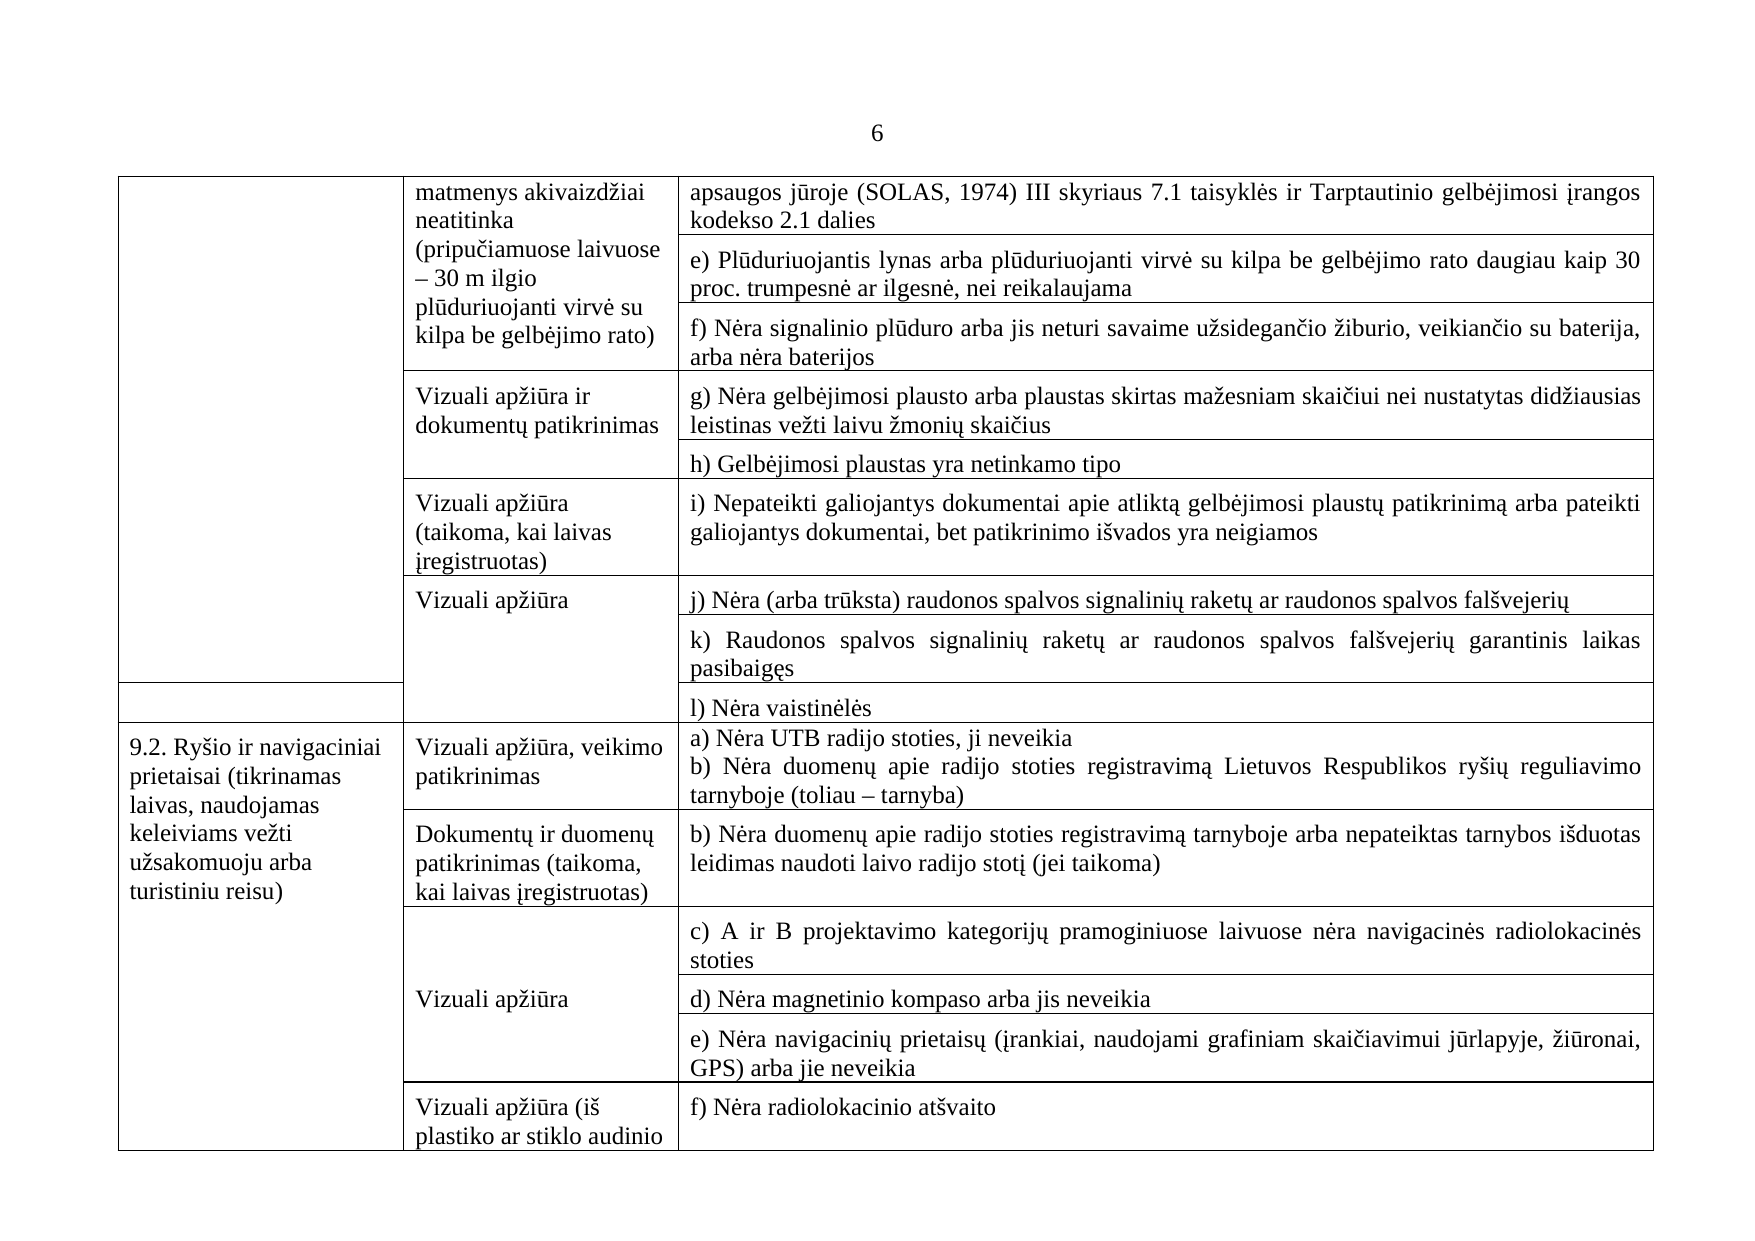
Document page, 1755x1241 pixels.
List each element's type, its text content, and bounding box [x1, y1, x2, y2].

table_cell d) Nėra magnetinio kompaso arba jis neveikia [679, 975, 1653, 1013]
table_cell 9.2. Ryšio ir navigaciniai prietaisai (tikrinamas laivas, naudojamas keleiviams vežti užsakomuoju arba turistiniu reisu) [119, 723, 403, 1149]
table_cell h) Gelbėjimosi plaustas yra netinkamo tipo [679, 440, 1653, 478]
table_cell [119, 683, 403, 722]
table_cell a) Nėra UTB radijo stoties, ji neveikia b) Nėra duomenų apie radijo stoties registravimą Lietuvos Respublikos ryšių reguliavimo tarnyboje (toliau – tarnyba) [679, 723, 1653, 809]
table_cell k) Raudonos spalvos signalinių raketų ar raudonos spalvos falšvejerių garantinis laikas pasibaigęs [679, 615, 1653, 682]
table_cell e) Plūduriuojantis lynas arba plūduriuojanti virvė su kilpa be gelbėjimo rato daugiau kaip 30 proc. trumpesnė ar ilgesnė, nei reikalaujama [679, 235, 1653, 302]
table_cell e) Nėra navigacinių prietaisų (įrankiai, naudojami grafiniam skaičiavimui jūrlapyje, žiūronai, GPS) arba jie neveikia [679, 1014, 1653, 1081]
table_cell b) Nėra duomenų apie radijo stoties registravimą tarnyboje arba nepateiktas tarnybos išduotas leidimas naudoti laivo radijo stotį (jei taikoma) [679, 810, 1653, 906]
table_cell Vizuali apžiūra [404, 576, 678, 722]
table_cell Vizuali apžiūra [404, 907, 678, 1081]
table_cell f) Nėra radiolokacinio atšvaito [679, 1083, 1653, 1149]
table_cell j) Nėra (arba trūksta) raudonos spalvos signalinių raketų ar raudonos spalvos falšvejerių [679, 576, 1653, 614]
table_cell Vizuali apžiūra ir dokumentų patikrinimas [404, 371, 678, 478]
table_cell c) A ir B projektavimo kategorijų pramoginiuose laivuose nėra navigacinės radiolokacinės stoties [679, 907, 1653, 974]
table_cell [119, 177, 403, 682]
table_cell i) Nepateikti galiojantys dokumentai apie atliktą gelbėjimosi plaustų patikrinimą arba pateikti galiojantys dokumentai, bet patikrinimo išvados yra neigiamos [679, 479, 1653, 575]
table_cell Vizuali apžiūra (taikoma, kai laivas įregistruotas) [404, 479, 678, 575]
table_cell Dokumentų ir duomenų patikrinimas (taikoma, kai laivas įregistruotas) [404, 810, 678, 906]
table_cell l) Nėra vaistinėlės [679, 683, 1653, 722]
table_cell f) Nėra signalinio plūduro arba jis neturi savaime užsidegančio žiburio, veikiančio su baterija, arba nėra baterijos [679, 303, 1653, 370]
table_cell Vizuali apžiūra, veikimo patikrinimas [404, 723, 678, 809]
table_cell matmenys akivaizdžiai neatitinka (pripučiamuose laivuose – 30 m ilgio plūduriuojanti virvė su kilpa be gelbėjimo rato) [404, 177, 678, 370]
table_cell apsaugos jūroje (SOLAS, 1974) III skyriaus 7.1 taisyklės ir Tarptautinio gelbėjimosi įrangos kodekso 2.1 dalies [679, 177, 1653, 234]
table_cell Vizuali apžiūra (iš plastiko ar stiklo audinio [404, 1083, 678, 1149]
table_cell g) Nėra gelbėjimosi plausto arba plaustas skirtas mažesniam skaičiui nei nustatytas didžiausias leistinas vežti laivu žmonių skaičius [679, 371, 1653, 438]
